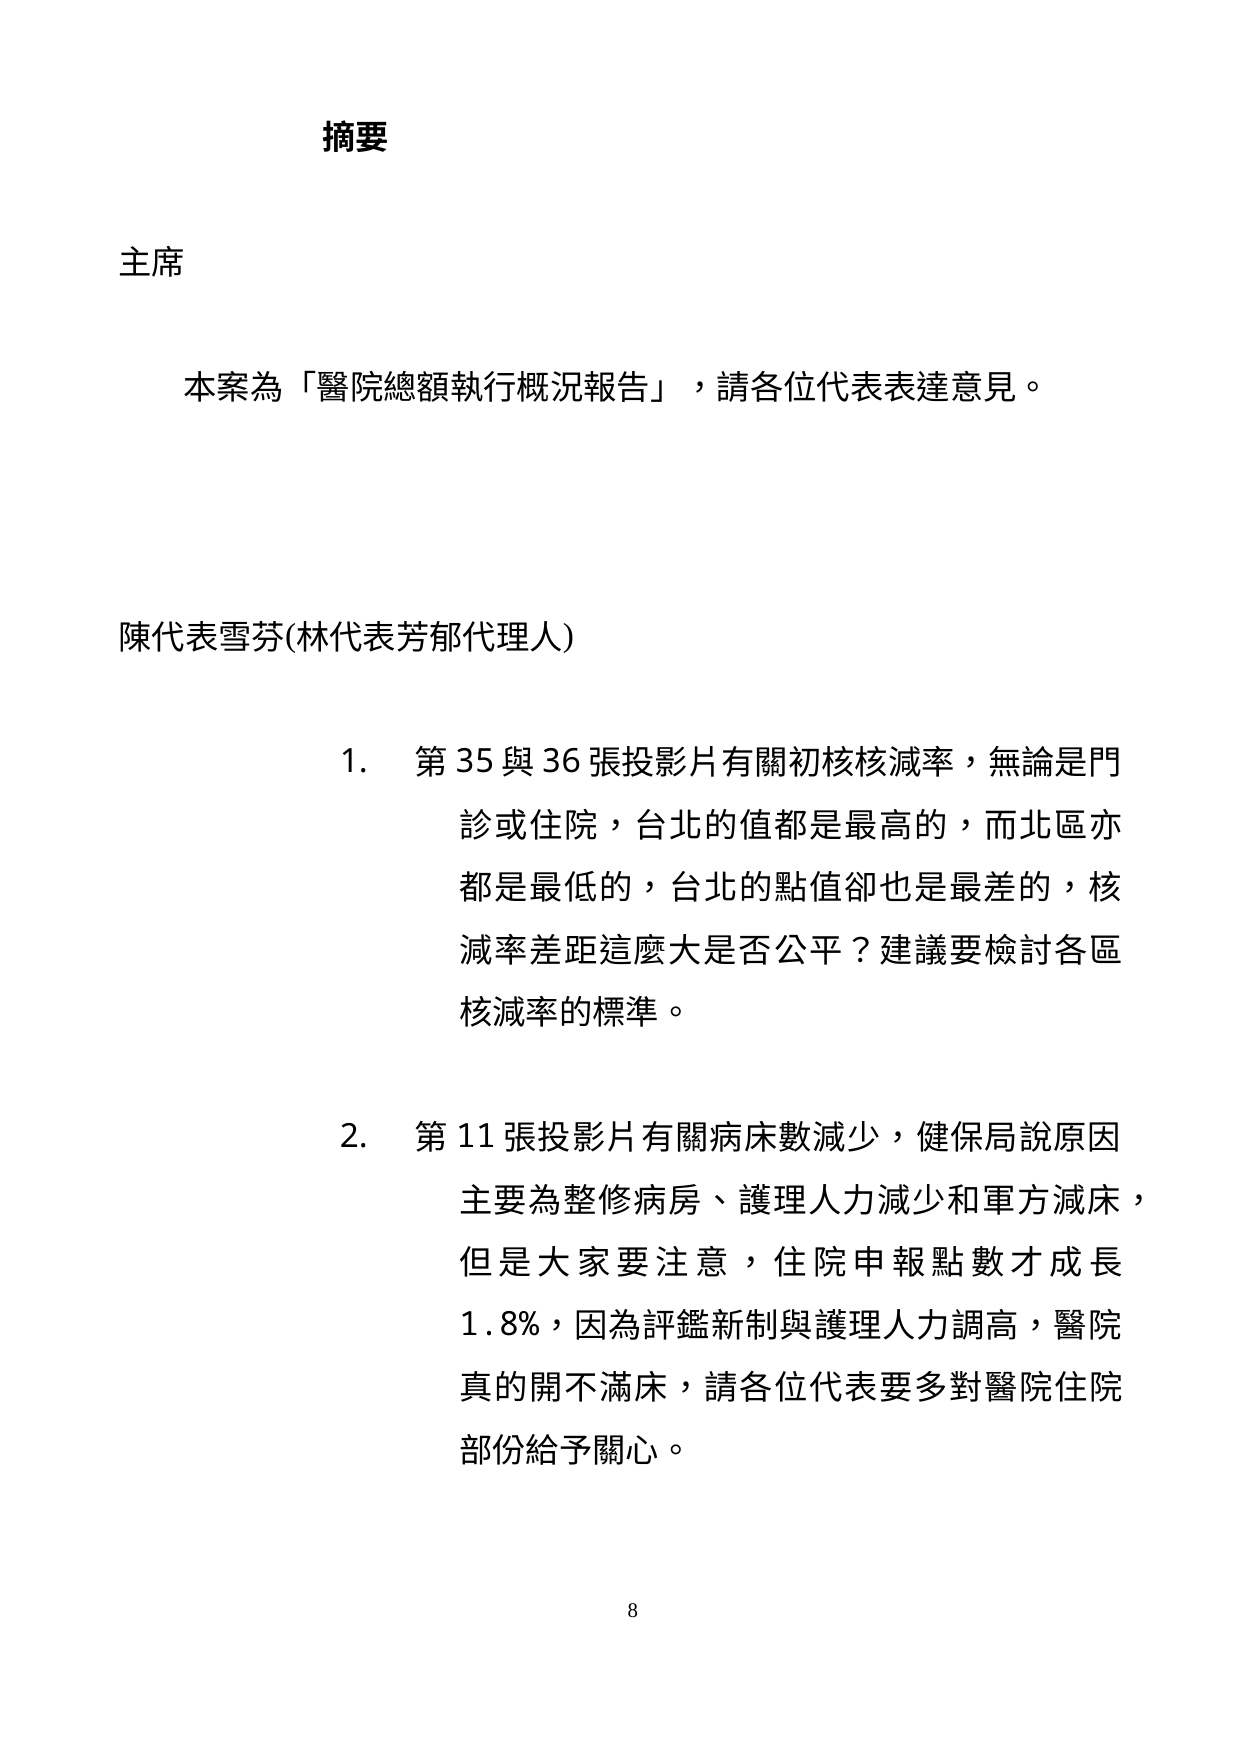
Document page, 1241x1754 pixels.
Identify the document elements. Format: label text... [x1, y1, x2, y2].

text 陳代表雪芬(林代表芳郁代理人) [118, 593, 1122, 656]
list 第11張投影片有關病床數減少，健保局說原因主要為整修病房、護理人力減少和軍方減床，但是大家要注意，住院申報點數才成長1.8%，因為評鑑新制與護理人力調高，醫院真的開不滿床，請各位代表要多對醫院住院部份給予關心。 [339, 1093, 1122, 1468]
list 報告事項第二案「醫院總額執行概況報告」與會人員發言摘要 [207, 93, 1122, 156]
text 本案為「醫院總額執行概況報告」，請各位代表表達意見。 [183, 343, 1122, 406]
list 第35與36張投影片有關初核核減率，無論是門診或住院，台北的值都是最高的，而北區亦都是最低的，台北的點值卻也是最差的，核減率差距這麼大是否公平？建議要檢討各區核減率的標準。 [339, 718, 1122, 1031]
text 主席 [118, 218, 1122, 281]
